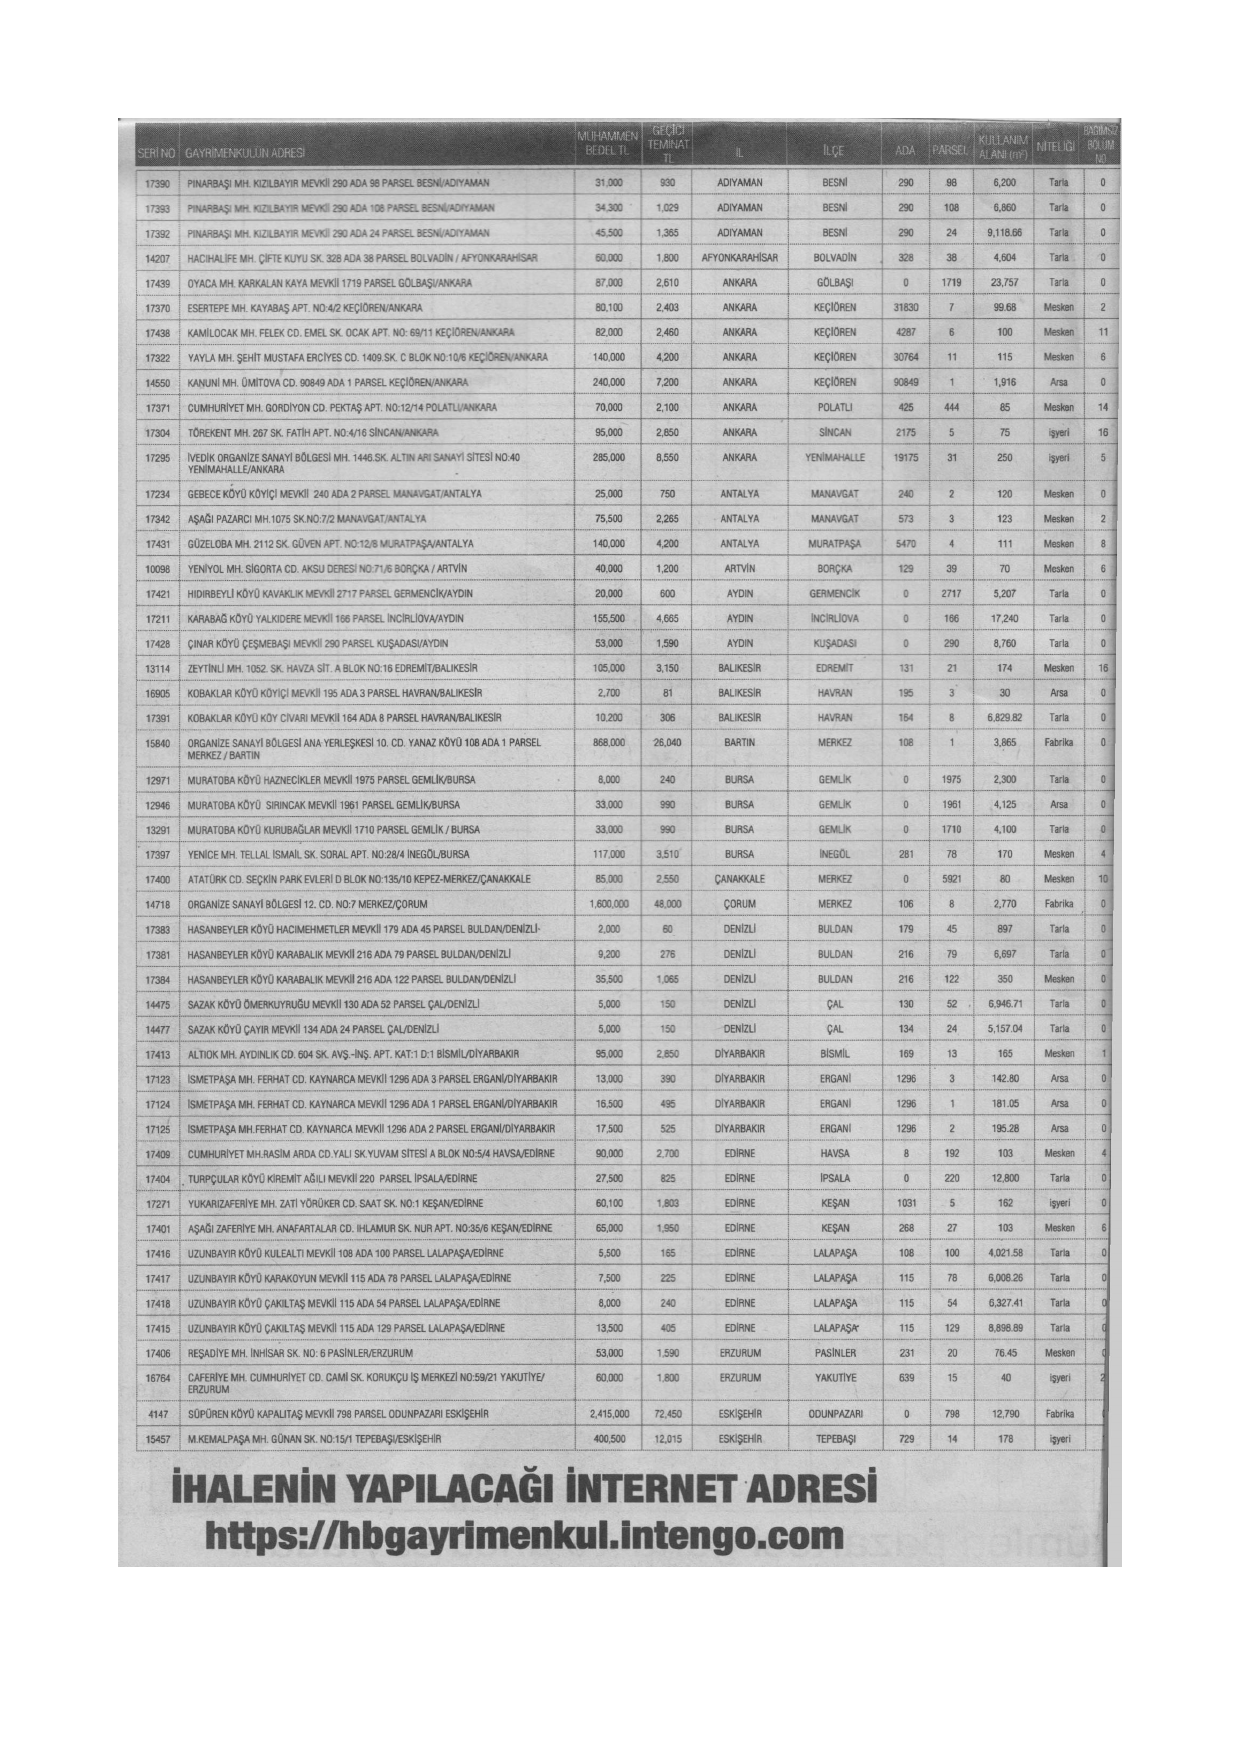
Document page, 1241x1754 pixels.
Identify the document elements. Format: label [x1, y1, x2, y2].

picture [118, 118, 1122, 1567]
